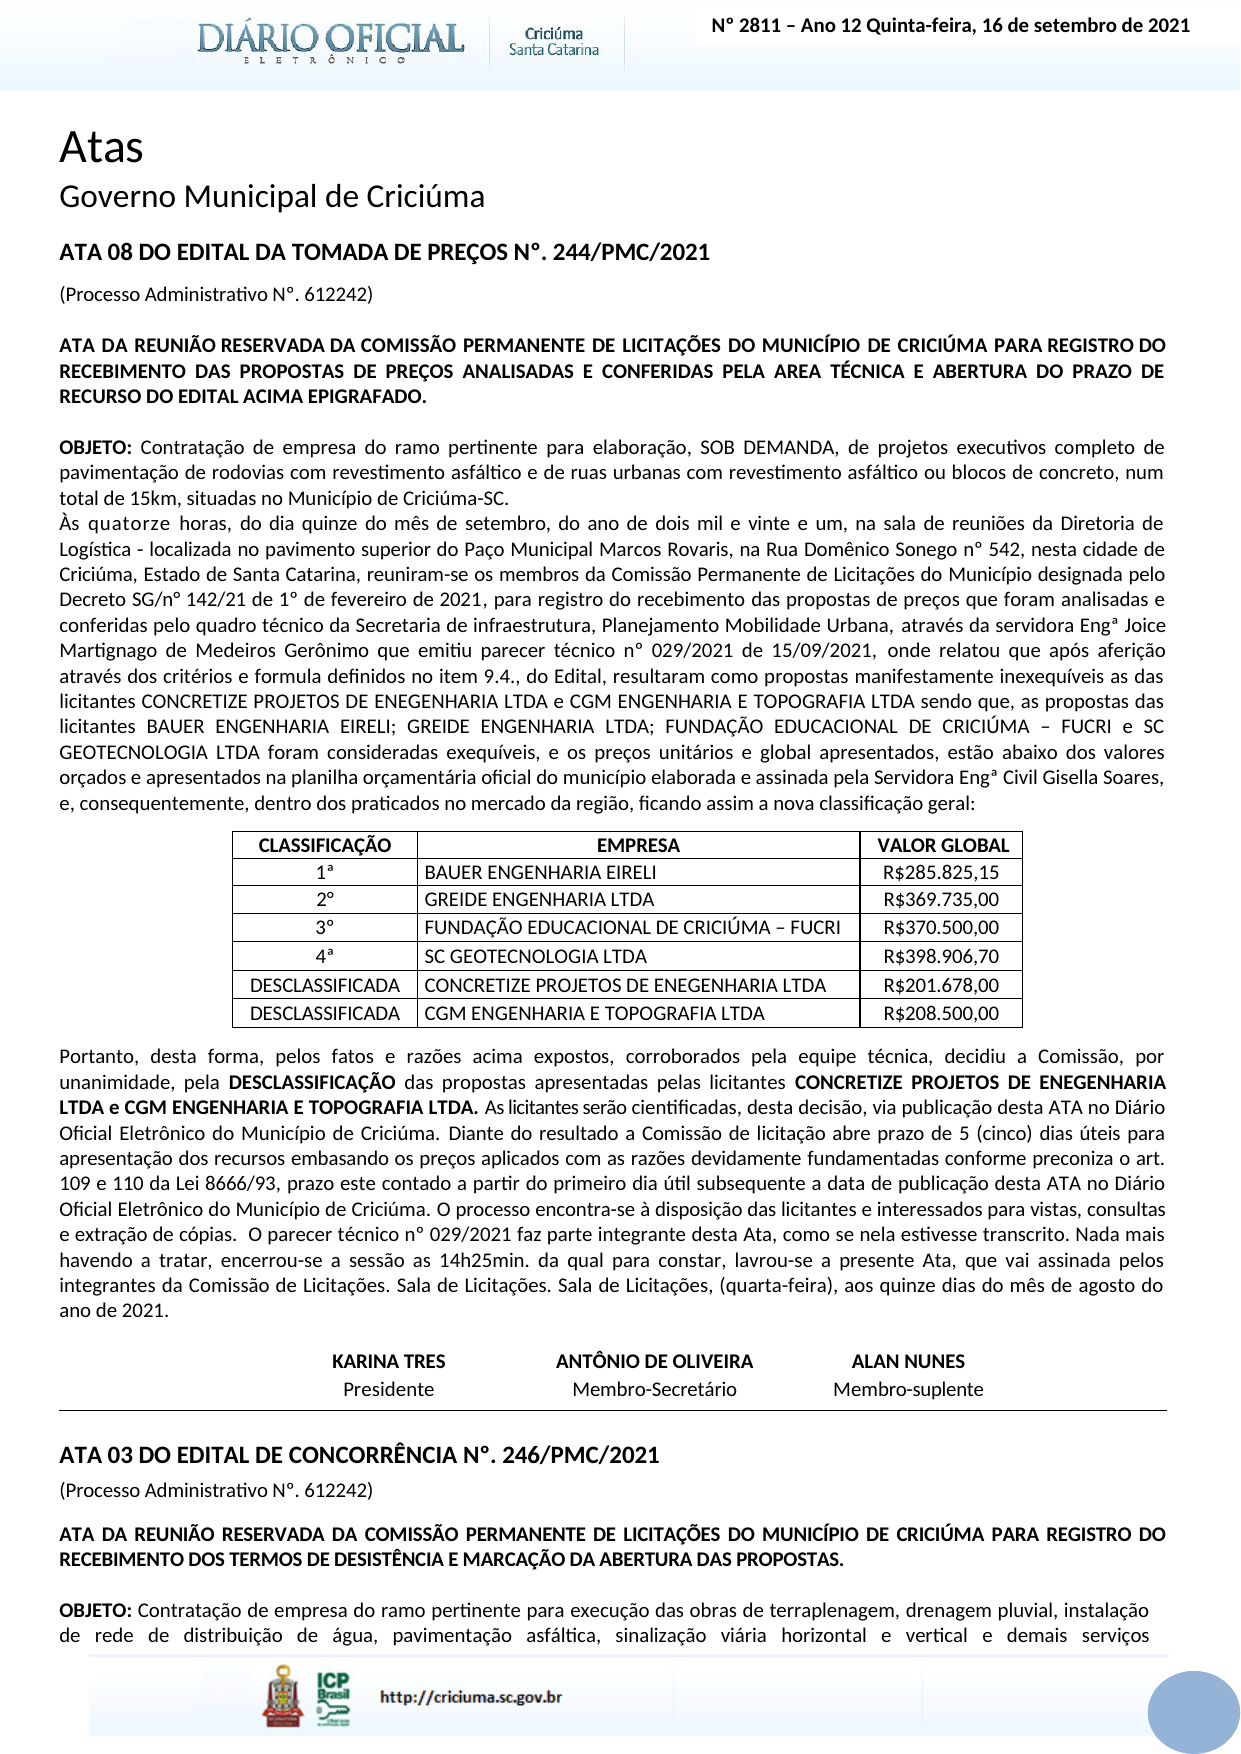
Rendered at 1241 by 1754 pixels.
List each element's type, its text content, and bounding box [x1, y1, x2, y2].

table_cell Presidente [245, 1377, 532, 1405]
table_cell R$285.825,15 [861, 859, 1022, 885]
table_cell R$201.678,00 [861, 971, 1022, 998]
table_header ANTÔNIO DE OLIVEIRA [532, 1349, 807, 1377]
text Governo Municipal de Criciúma [59, 174, 1159, 215]
table_cell DESCLASSIFICADA [233, 971, 417, 998]
text ATA DA REUNIÃO RESERVADA DA COMISSÃO PERMANENTE DE LICITAÇÕES DO MUNICÍPIO DE CRICIÚMA PARA REGISTRO DO RECEBIMENTO DAS PROPOSTAS DE PREÇOS ANALISADAS E CONFERIDAS PELA AREA TÉCNICA E ABERTURA DO PRAZO DE RECURSO DO EDITAL ACIMA EPIGRAFADO. [59, 332, 1167, 409]
text OBJETO: Contratação de empresa do ramo pertinente para elaboração, SOB DEMANDA, de projetos executivos completo de pavimentação de rodovias com revestimento asfáltico e de ruas urbanas com revestimento asfáltico ou blocos de concreto, num total de 15km, situadas no Município de Criciúma-SC. [59, 434, 1167, 510]
text (Processo Administrativo Nº. 612242) [59, 282, 1169, 307]
table_cell R$370.500,00 [861, 914, 1022, 941]
table_cell CONCRETIZE PROJETOS DE ENEGENHARIA LTDA [418, 971, 859, 998]
table_cell Membro-suplente [807, 1377, 1010, 1405]
table_cell 4ª [233, 942, 417, 969]
table_cell 1ª [233, 859, 417, 885]
table_cell BAUER ENGENHARIA EIRELI [418, 859, 859, 885]
table_cell 3º [233, 914, 417, 941]
table_header KARINA TRES [245, 1349, 532, 1377]
table_cell R$208.500,00 [861, 999, 1022, 1027]
table_cell CGM ENGENHARIA E TOPOGRAFIA LTDA [418, 999, 859, 1027]
table_header ALAN NUNES CARDOSO [807, 1349, 1010, 1377]
table_cell SC GEOTECNOLOGIA LTDA [418, 942, 859, 969]
table_cell R$398.906,70 [861, 942, 1022, 969]
table_cell Membro-Secretário [532, 1377, 807, 1405]
table_cell DESCLASSIFICADA [233, 999, 417, 1027]
text (Processo Administrativo Nº. 612242) [59, 1478, 1169, 1503]
table_header VALOR GLOBAL [861, 832, 1022, 858]
text OBJETO: Contratação de empresa do ramo pertinente para execução das obras de terraplenagem, drenagem pluvial, instalação de rede de distribuição de água, pavimentação asfáltica, sinalização viária horizontal e vertical e demais serviços [59, 1597, 1152, 1648]
table_cell GREIDE ENGENHARIA LTDA [418, 886, 859, 912]
table_cell FUNDAÇÃO EDUCACIONAL DE CRICIÚMA – FUCRI [418, 914, 859, 941]
table_cell R$369.735,00 [861, 886, 1022, 912]
text Portanto, desta forma, pelos fatos e razões acima expostos, corroborados pela equipe técnica, decidiu a Comissão, por unanimidade, pela DESCLASSIFICAÇÃO das propostas apresentadas pelas licitantes CONCRETIZE PROJETOS DE ENEGENHARIA LTDA e CGM ENGENHARIA E TOPOGRAFIA LTDA. As licitantes serão cientificadas, desta decisão, via publicação desta ATA no Diário Oficial Eletrônico do Município de Criciúma. Diante do resultado a Comissão de licitação abre prazo de 5 (cinco) dias úteis para apresentação dos recursos embasando os preços aplicados com as razões devidamente fundamentadas conforme preconiza o art. 109 e 110 da Lei 8666/93, prazo este contado a partir do primeiro dia útil subsequente a data de publicação desta ATA no Diário Oficial Eletrônico do Município de Criciúma. O processo encontra-se à disposição das licitantes e interessados para vistas, consultas e extração de cópias. O parecer técnico nº 029/2021 faz parte integrante desta Ata, como se nela estivesse transcrito. Nada mais havendo a tratar, encerrou-se a sessão as 14h25min. da qual para constar, lavrou-se a presente Ata, que vai assinada pelos integrantes da Comissão de Licitações. Sala de Licitações. Sala de Licitações, (quarta-feira), aos quinze dias do mês de agosto do ano de 2021. [59, 1043, 1167, 1323]
text ATA 08 DO EDITAL DA TOMADA DE PREÇOS Nº. 244/PMC/2021 [59, 236, 1169, 266]
text ATA DA REUNIÃO RESERVADA DA COMISSÃO PERMANENTE DE LICITAÇÕES DO MUNICÍPIO DE CRICIÚMA PARA REGISTRO DO RECEBIMENTO DOS TERMOS DE DESISTÊNCIA E MARCAÇÃO DA ABERTURA DAS PROPOSTAS. [59, 1521, 1167, 1572]
text Atas [59, 116, 1159, 174]
table_header CLASSIFICAÇÃO [233, 832, 417, 858]
text ATA 03 DO EDITAL DE CONCORRÊNCIA Nº. 246/PMC/2021 [59, 1439, 1169, 1470]
table_cell 2° [233, 886, 417, 912]
text Às quatorze horas, do dia quinze do mês de setembro, do ano de dois mil e vinte e um, na sala de reuniões da Diretoria de Logística - localizada no pavimento superior do Paço Municipal Marcos Rovaris, na Rua Domênico Sonego nº 542, nesta cidade de Criciúma, Estado de Santa Catarina, reuniram-se os membros da Comissão Permanente de Licitações do Município designada pelo Decreto SG/n° 142/21 de 1º de fevereiro de 2021, para registro do recebimento das propostas de preços que foram analisadas e conferidas pelo quadro técnico da Secretaria de infraestrutura, Planejamento Mobilidade Urbana, através da servidora Engª Joice Martignago de Medeiros Gerônimo que emitiu parecer técnico nº 029/2021 de 15/09/2021, onde relatou que após aferição através dos critérios e formula definidos no item 9.4., do Edital, resultaram como propostas manifestamente inexequíveis as das licitantes CONCRETIZE PROJETOS DE ENEGENHARIA LTDA e CGM ENGENHARIA E TOPOGRAFIA LTDA sendo que, as propostas das licitantes BAUER ENGENHARIA EIRELI; GREIDE ENGENHARIA LTDA; FUNDAÇÃO EDUCACIONAL DE CRICIÚMA – FUCRI e SC GEOTECNOLOGIA LTDA foram consideradas exequíveis, e os preços unitários e global apresentados, estão abaixo dos valores orçados e apresentados na planilha orçamentária oficial do município elaborada e assinada pela Servidora Engª Civil Gisella Soares, e, consequentemente, dentro dos praticados no mercado da região, ficando assim a nova classificação geral: [59, 510, 1167, 815]
table_header EMPRESA [418, 832, 859, 858]
